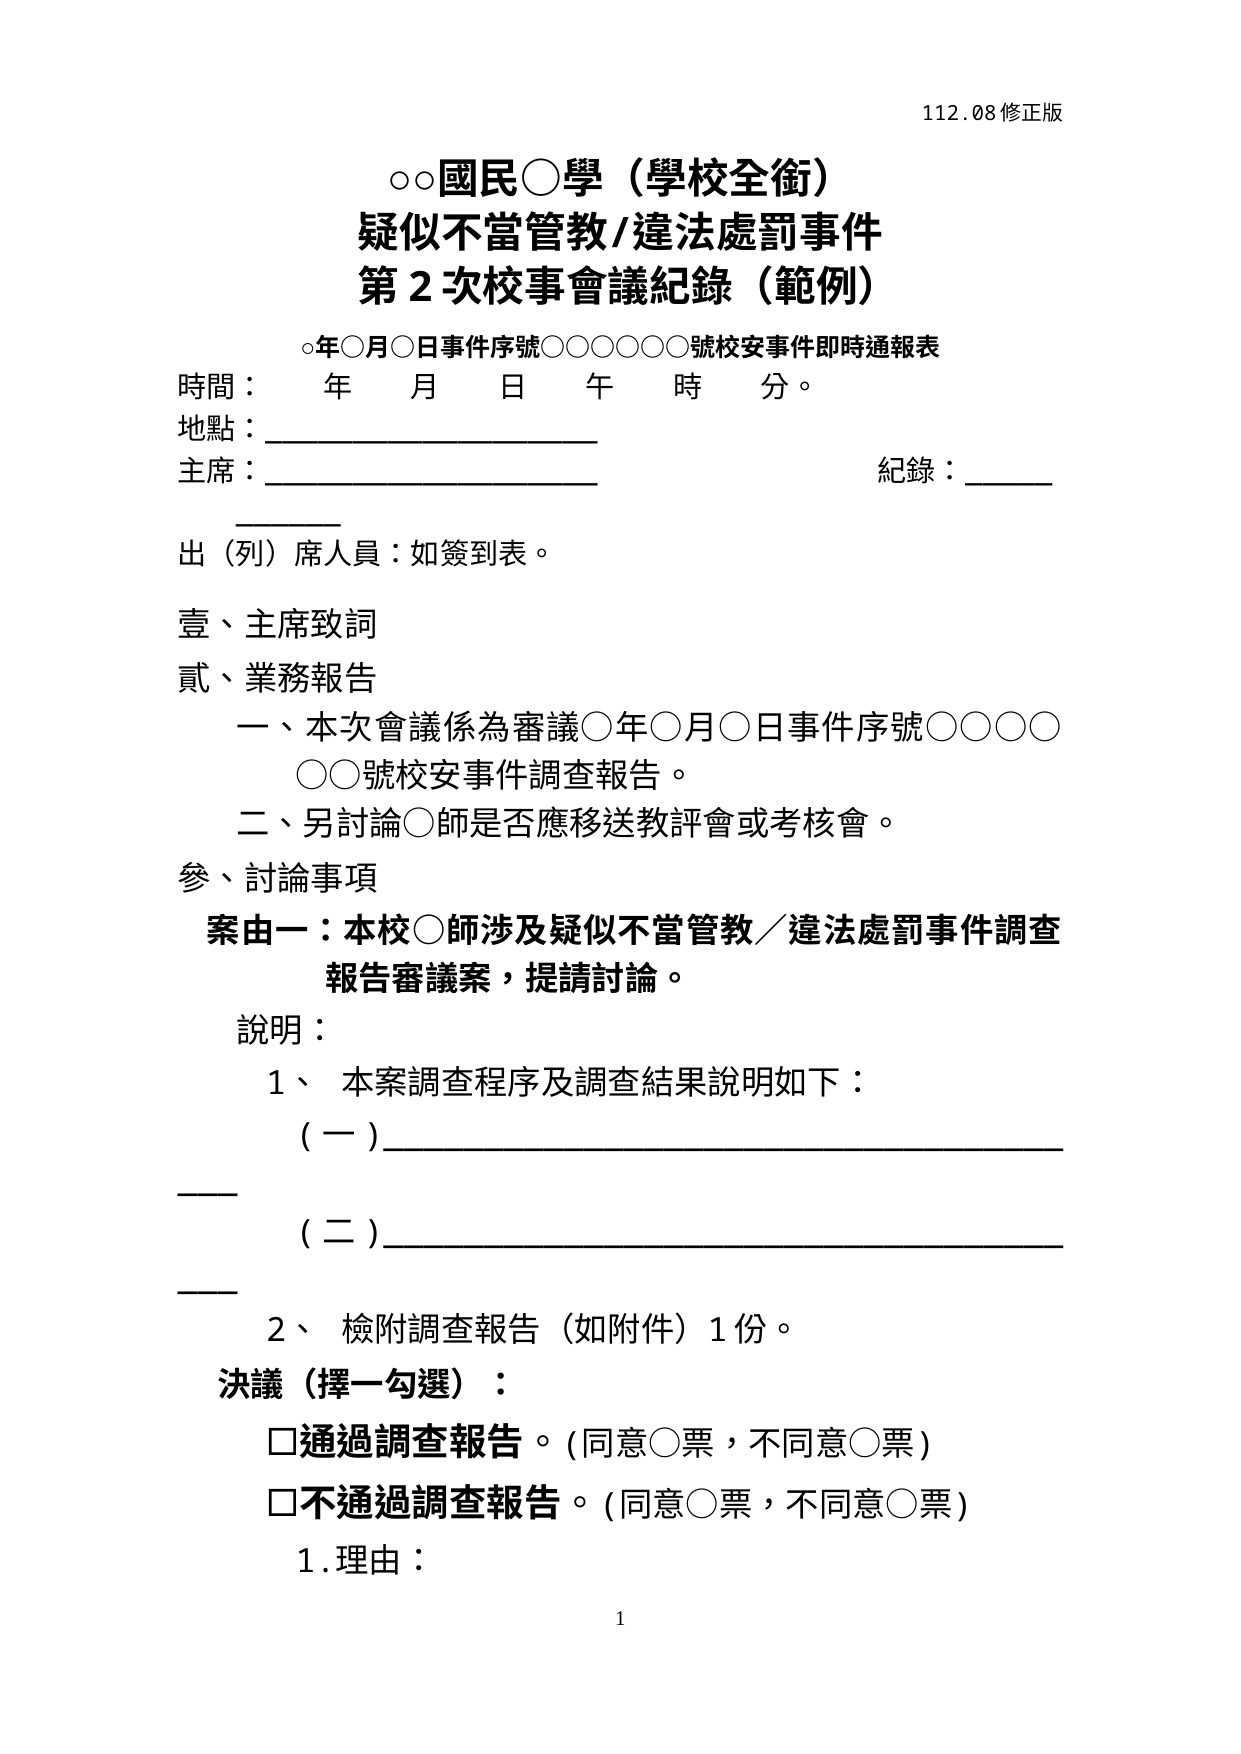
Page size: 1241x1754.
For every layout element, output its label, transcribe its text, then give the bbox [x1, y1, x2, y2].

text 疑似不當管教/違法處罰事件 [177, 214, 1063, 256]
text 貳、業務報告 [177, 652, 1063, 700]
text 案由一：本校○師渉及疑似不當管教／違法處罰事件調查報告審議案，提請討論。 [207, 903, 1063, 1000]
list 本案調查程序及調查結果說明如下： [266, 1056, 1063, 1104]
list 檢附調查報告（如附件）1份。 [266, 1303, 1063, 1351]
text 不通過調查報告。(同意○票，不同意○票) [227, 1473, 1063, 1527]
text 主席：___________________ 紀錄：___________ [177, 448, 1063, 531]
text (一)_____________________________________ [177, 1108, 1063, 1202]
text 地點：___________________ [177, 406, 1063, 448]
text 1.理由： [227, 1533, 1063, 1582]
text 二、另討論○師是否應移送教評會或考核會。 [236, 797, 1063, 845]
text 說明： [236, 1003, 1063, 1052]
text 參、討論事項 [177, 851, 1063, 899]
text 決議（擇一勾選）： [177, 1358, 1063, 1406]
text ○年○月○日事件序號○○○○○○號校安事件即時通報表 [177, 323, 1063, 364]
text 出（列）席人員：如簽到表。 [177, 531, 1063, 573]
text 通過調查報告。(同意○票，不同意○票) [227, 1412, 1063, 1467]
text 時間： 年 月 日 午 時 分。 [177, 364, 1063, 406]
text (二)_____________________________________ [177, 1205, 1063, 1299]
text 一、本次會議係為審議○年○月○日事件序號○○○○○○號校安事件調查報告。 [236, 700, 1063, 797]
text 第2次校事會議紀錄（範例） [177, 268, 1063, 310]
text 壹、主席致詞 [177, 598, 1063, 646]
text ○○國民○學（學校全銜） [177, 160, 1063, 202]
